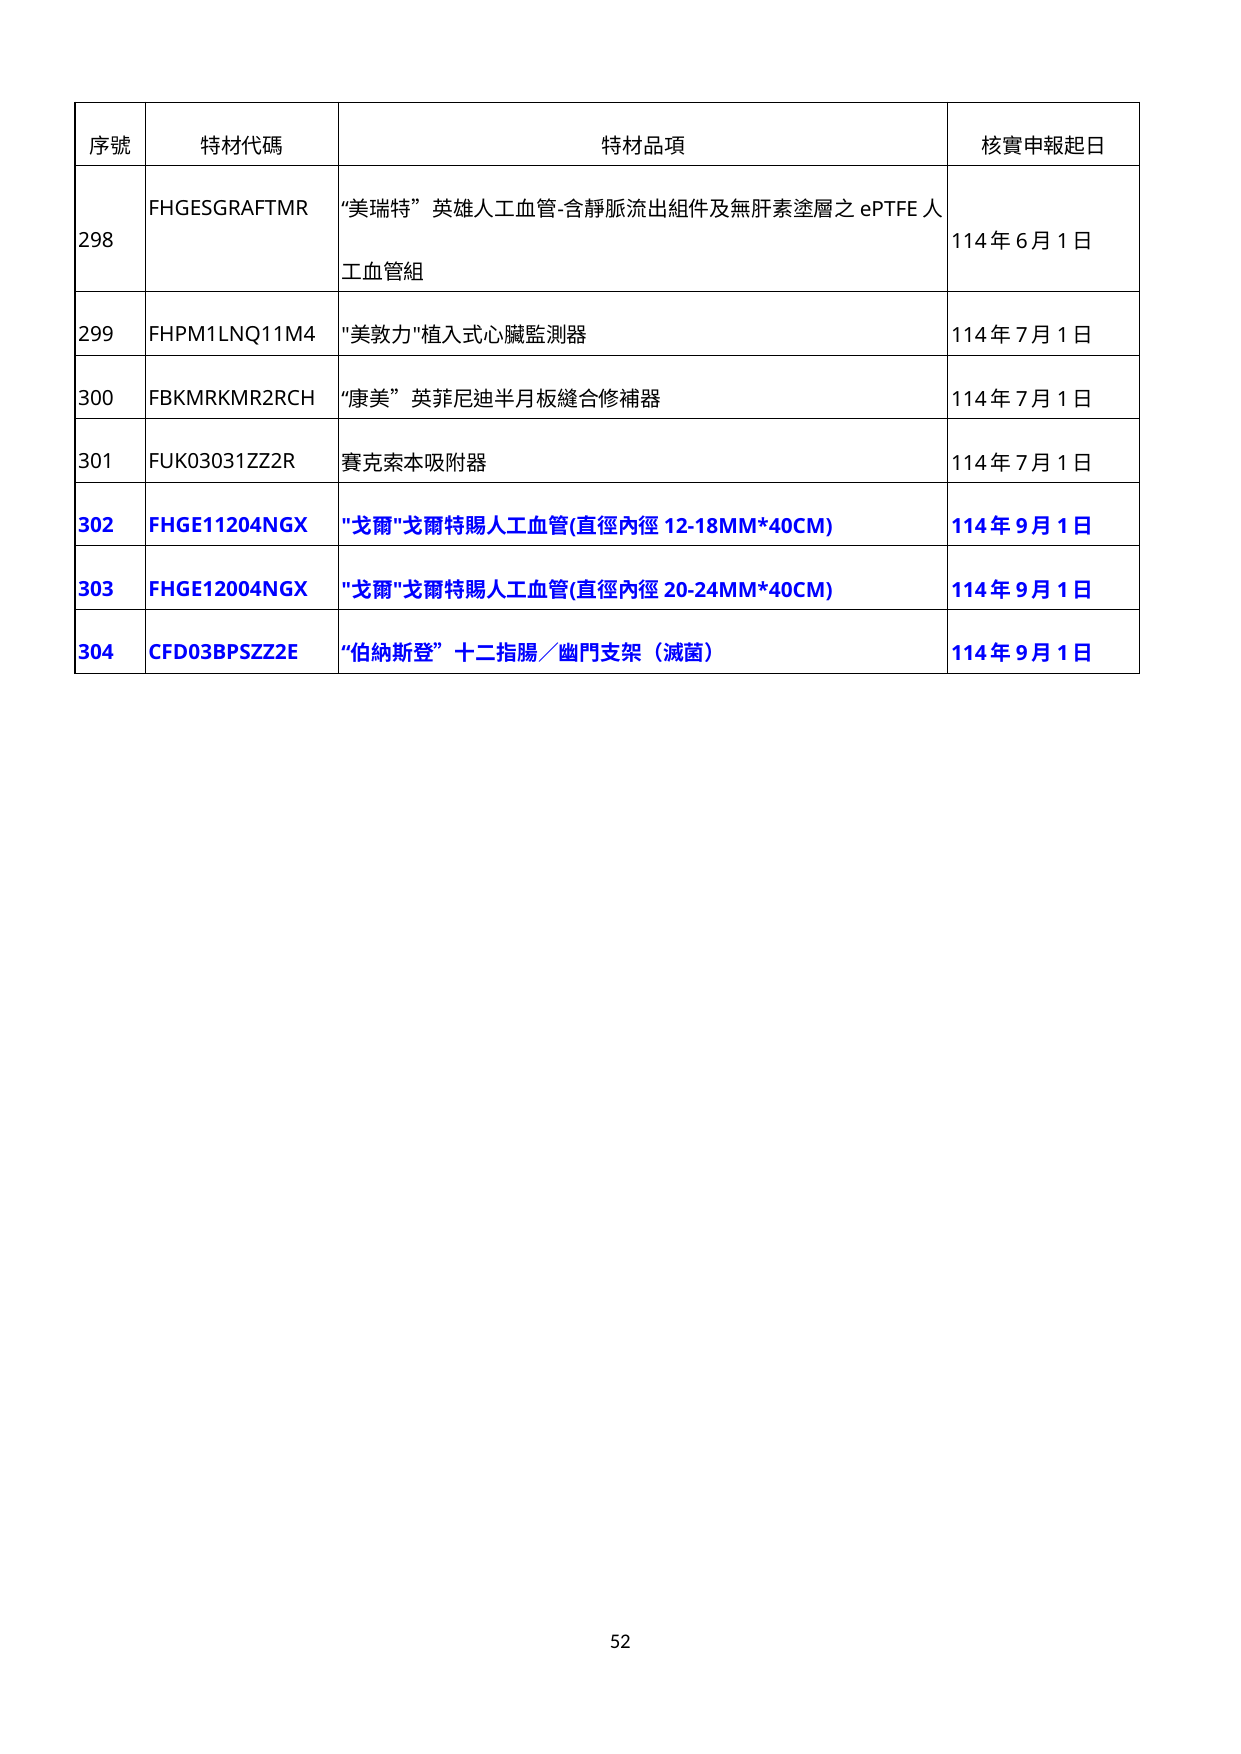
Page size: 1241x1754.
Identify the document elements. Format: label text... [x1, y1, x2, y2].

table_cell 114年6月1日 [948, 166, 1139, 291]
table_cell 114年9月1日 [948, 546, 1139, 609]
table_cell “美瑞特”英雄人工血管-含靜脈流出組件及無肝素塗層之ePTFE人工血管組 [339, 166, 947, 291]
table_cell FHGE11204NGX [146, 483, 338, 545]
table_cell FHPM1LNQ11M4 [146, 292, 338, 355]
table_cell 114年9月1日 [948, 483, 1139, 545]
table_cell 301 [76, 419, 145, 482]
table_cell FHGESGRAFTMR [146, 166, 338, 291]
table_cell 賽克索本吸附器 [339, 419, 947, 482]
table_header 特材代碼 [146, 103, 338, 165]
table_cell 300 [76, 356, 145, 418]
table_cell FHGE12004NGX [146, 546, 338, 609]
table_header 核實申報起日 [948, 103, 1139, 165]
table_cell 304 [76, 610, 145, 672]
table_cell 114年9月1日 [948, 610, 1139, 672]
table_cell "美敦力"植入式心臟監測器 [339, 292, 947, 355]
table_cell 302 [76, 483, 145, 545]
table_cell 114年7月1日 [948, 356, 1139, 418]
table_cell 298 [76, 166, 145, 291]
table_cell "戈爾"戈爾特賜人工血管(直徑內徑12-18MM*40CM) [339, 483, 947, 545]
table_cell FUK03031ZZ2R [146, 419, 338, 482]
table_cell 114年7月1日 [948, 419, 1139, 482]
table_cell 303 [76, 546, 145, 609]
table_header 序號 [76, 103, 145, 165]
table_cell 299 [76, 292, 145, 355]
table_cell "戈爾"戈爾特賜人工血管(直徑內徑20-24MM*40CM) [339, 546, 947, 609]
table_cell “康美”英菲尼迪半月板縫合修補器 [339, 356, 947, 418]
table_header 特材品項 [339, 103, 947, 165]
table_cell FBKMRKMR2RCH [146, 356, 338, 418]
table_cell “伯納斯登”十二指腸／幽門支架（滅菌） [339, 610, 947, 672]
table_cell CFD03BPSZZ2E [146, 610, 338, 672]
table_cell 114年7月1日 [948, 292, 1139, 355]
